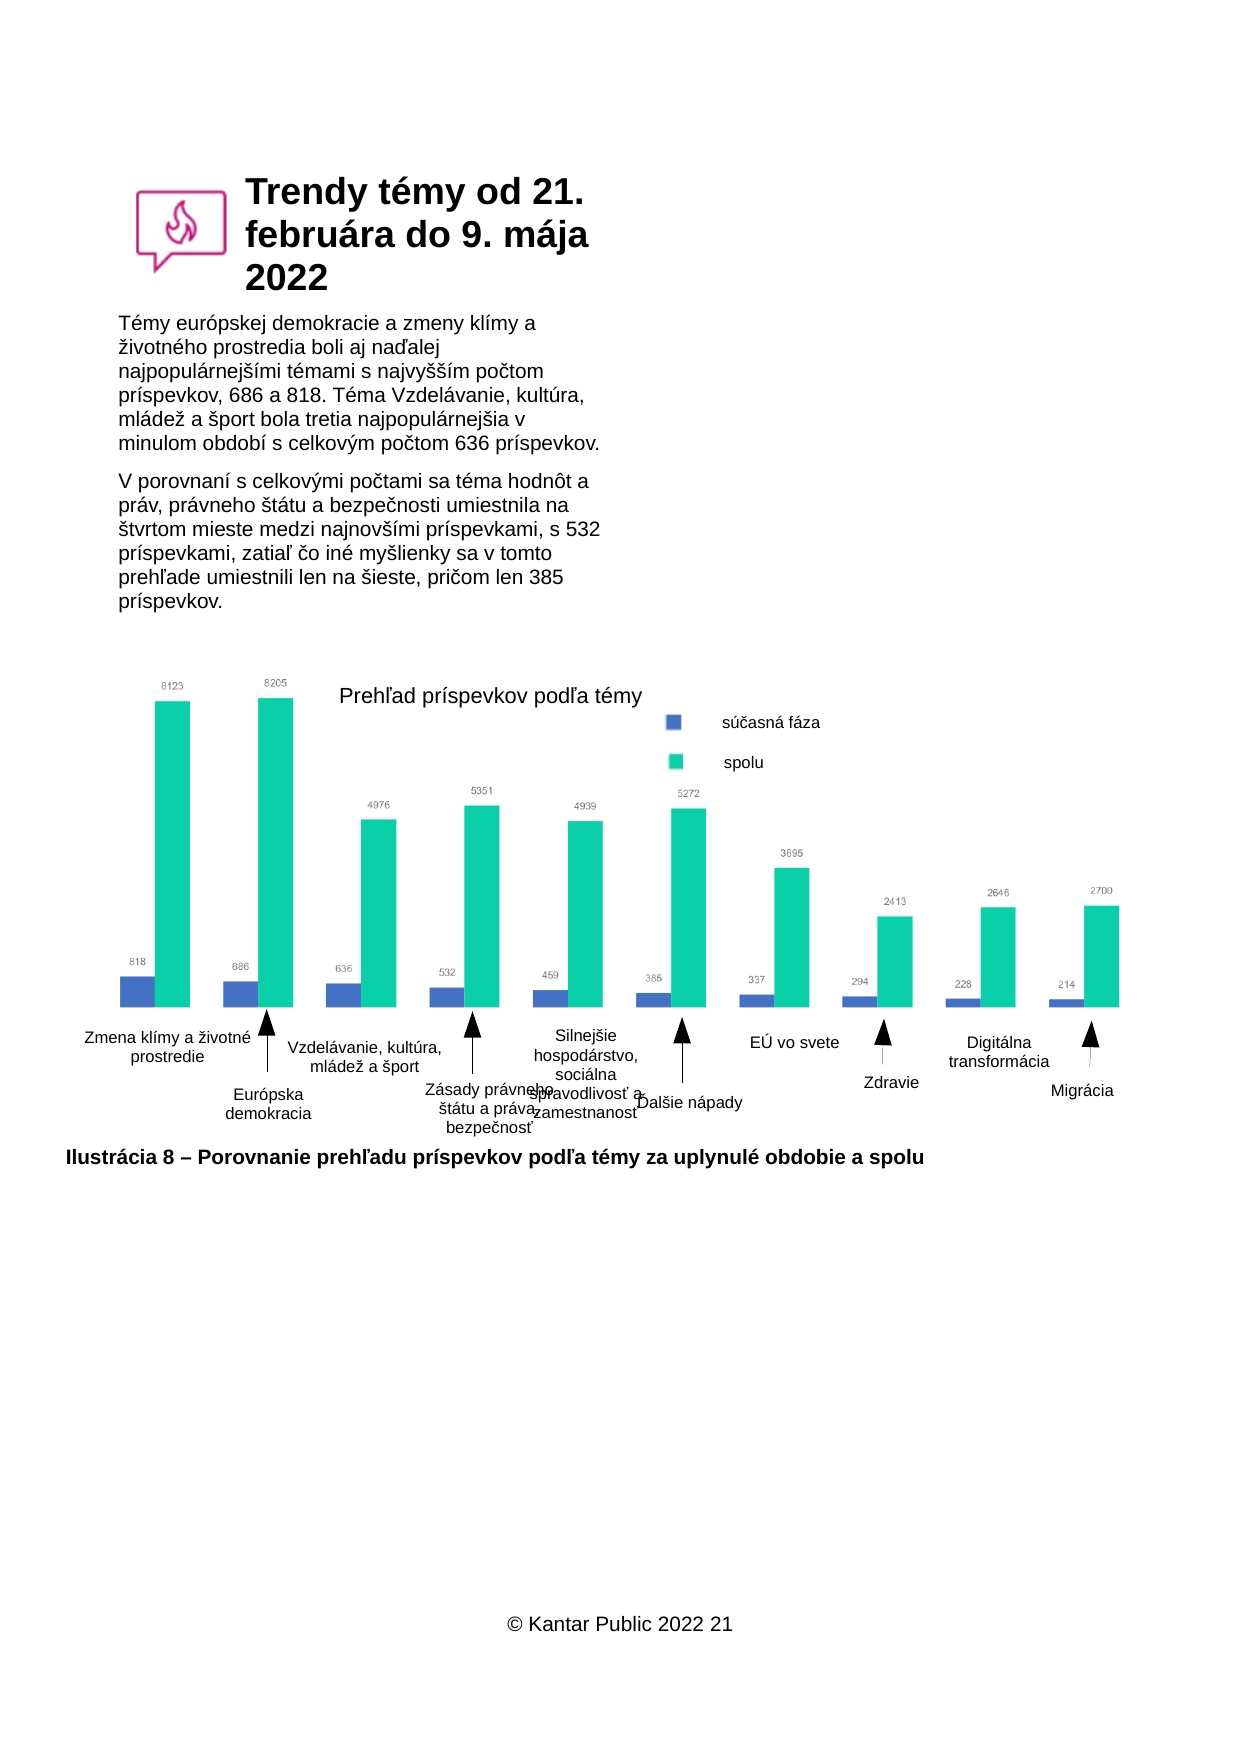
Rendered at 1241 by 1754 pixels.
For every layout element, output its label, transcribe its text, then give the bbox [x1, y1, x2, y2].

picture [118, 168, 245, 296]
subtitle Trendy témy od 21. februára do 9. mája 2022 [118, 169, 605, 298]
text Témy európskej demokracie a zmeny klímy a životného prostredia boli aj naďalej najpopulárnejšími témami s najvyšším počtom príspevkov, 686 a 818. Téma Vzdelávanie, kultúra, mládež a šport bola tretia najpopulárnejšia v minulom období s celkovým počtom 636 príspevkov. [118, 311, 605, 454]
text Ilustrácia 8 – Porovnanie prehľadu príspevkov podľa témy za uplynulé obdobie a spolu [66, 685, 1152, 1168]
picture [111, 672, 1130, 1011]
text V porovnaní s celkovými počtami sa téma hodnôt a práv, právneho štátu a bezpečnosti umiestnila na štvrtom mieste medzi najnovšími príspevkami, s 532 príspevkami, zatiaľ čo iné myšlienky sa v tomto prehľade umiestnili len na šieste, pričom len 385 príspevkov. [118, 469, 605, 613]
